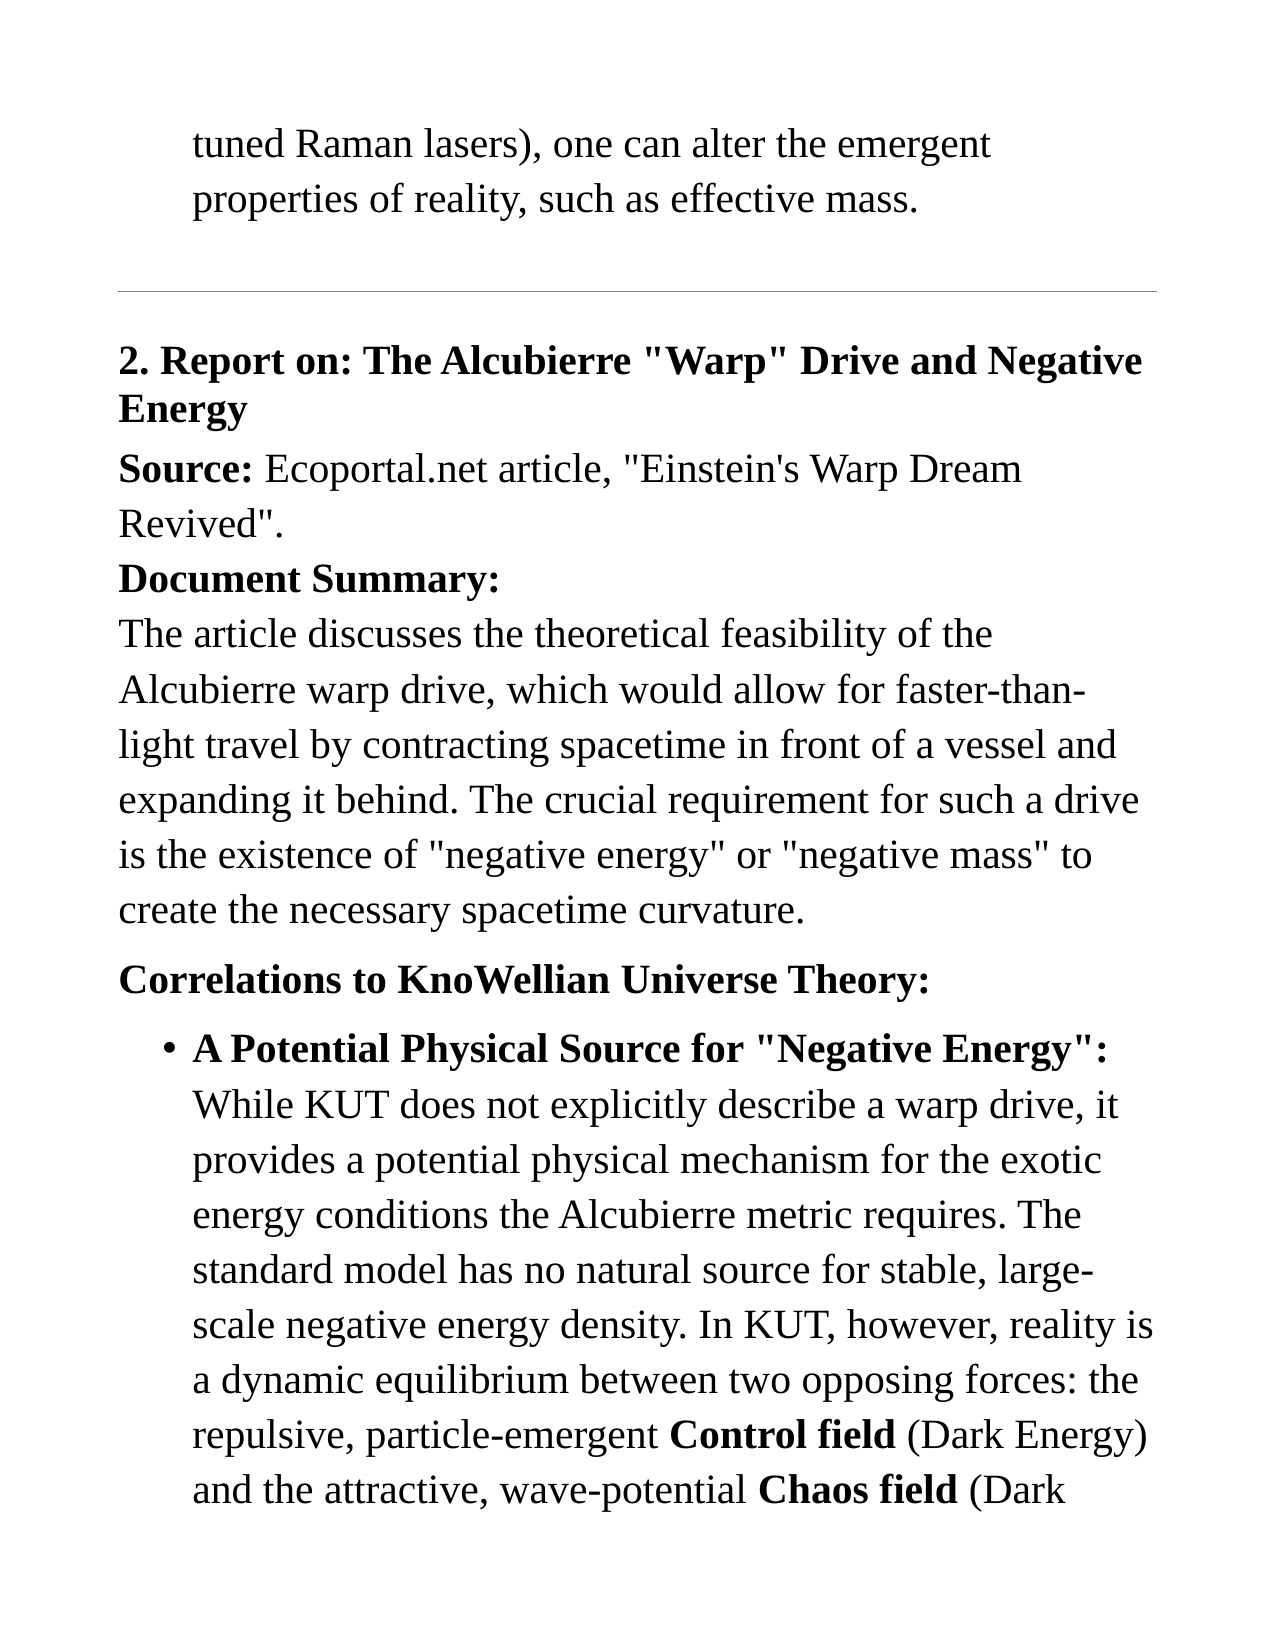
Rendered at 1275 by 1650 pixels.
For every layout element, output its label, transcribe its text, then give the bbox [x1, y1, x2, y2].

list A Potential Physical Source for "Negative Energy": While KUT does not explicitly describe a warp drive, it provides a potential physical mechanism for the exotic energy conditions the Alcubierre metric requires. The standard model has no natural source for stable, large-scale negative energy density. In KUT, however, reality is a dynamic equilibrium between two opposing forces: the repulsive, particle-emergent Control field (Dark Energy) and the attractive, wave-potential Chaos field (Dark [162, 1024, 1157, 1513]
subtitle 2. Report on: The Alcubierre "Warp" Drive and Negative Energy [118, 335, 1157, 431]
list tuned Raman lasers), one can alter the emergent properties of reality, such as effective mass. [162, 118, 1157, 221]
text Source: Ecoportal.net article, "Einstein's Warp Dream Revived". Document Summary: The article discusses the theoretical feasibility of the Alcubierre warp drive, which would allow for faster-than-light travel by contracting spacetime in front of a vessel and expanding it behind. The crucial requirement for such a drive is the existence of "negative energy" or "negative mass" to create the necessary spacetime curvature. [118, 444, 1157, 932]
text Correlations to KnoWellian Universe Theory: [118, 954, 1157, 1002]
